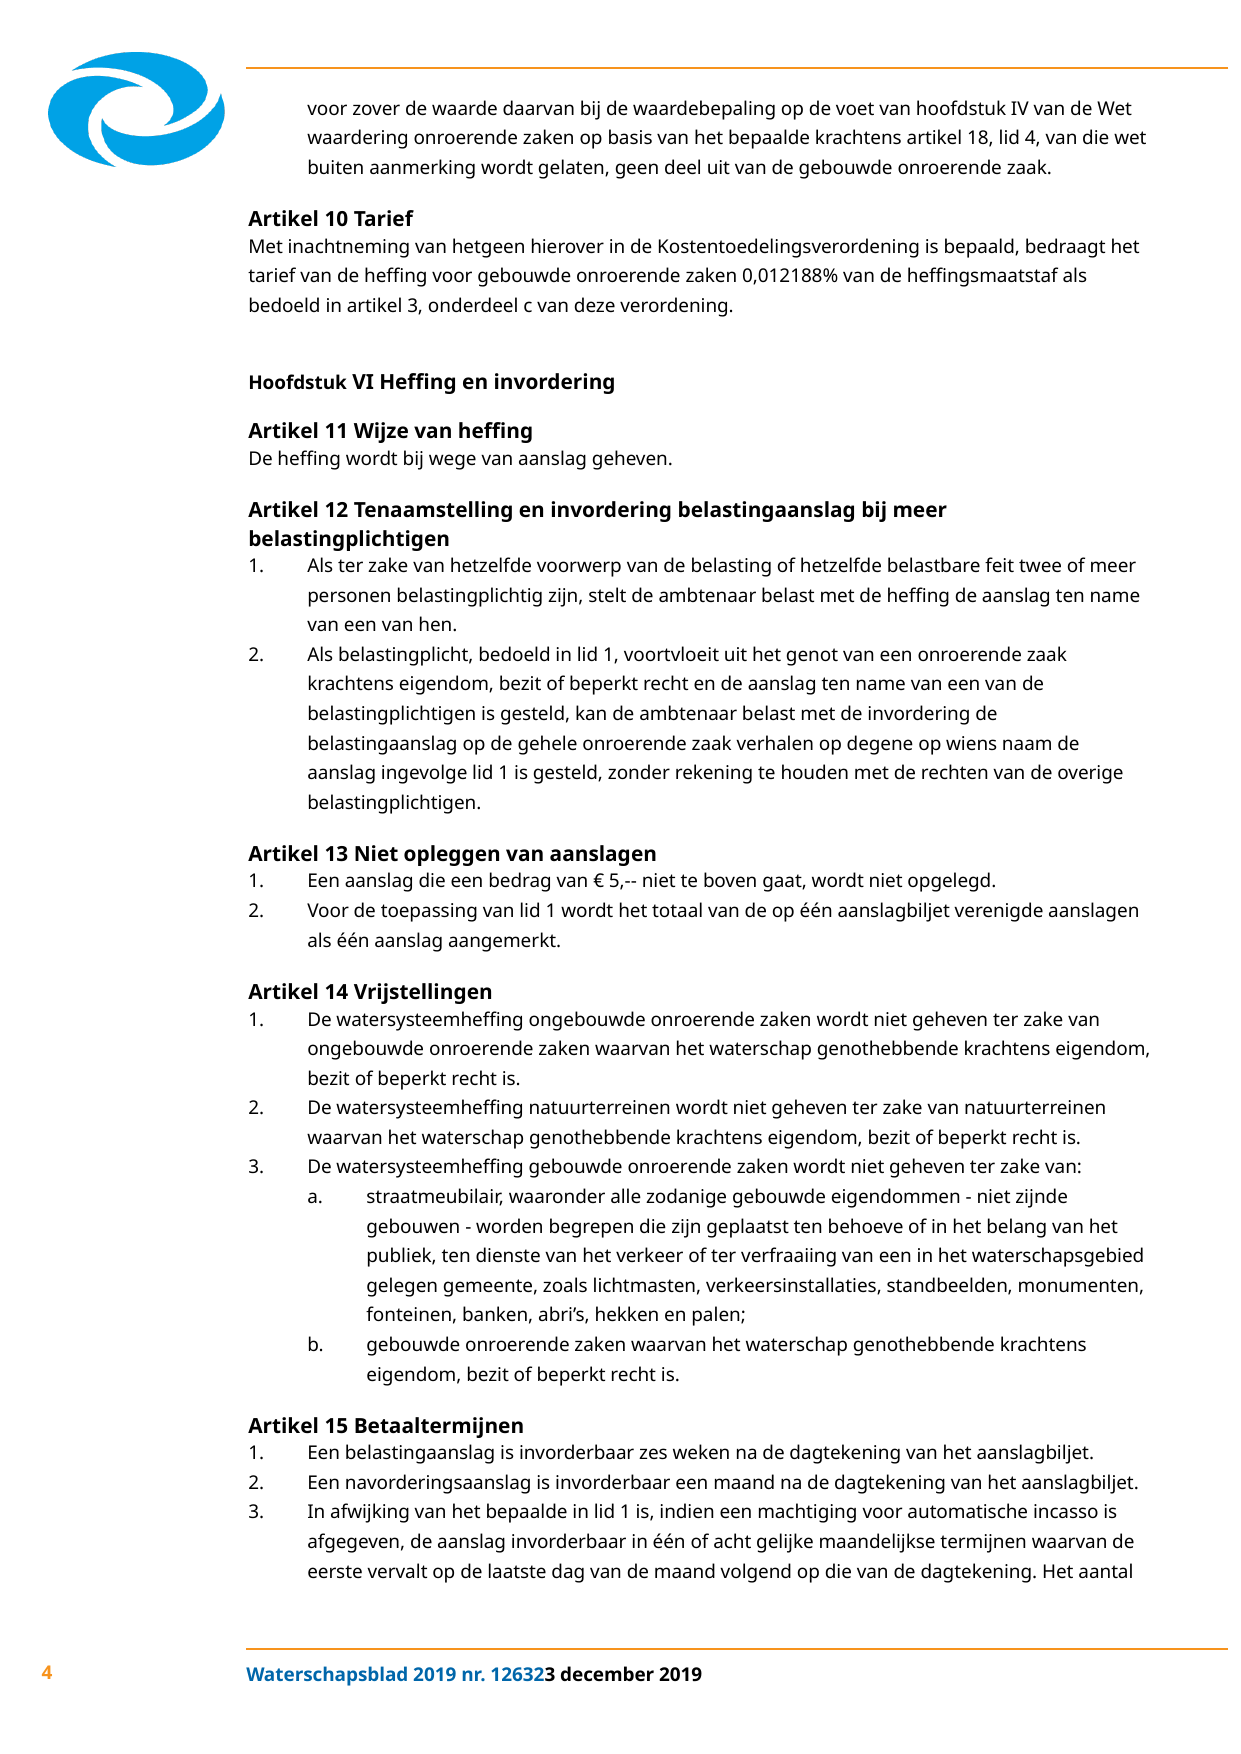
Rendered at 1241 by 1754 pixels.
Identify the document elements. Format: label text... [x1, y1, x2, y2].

list Een belastingaanslag is invorderbaar zes weken na de dagtekening van het aanslagbiljet. [248, 1439, 1152, 1465]
list Voor de toepassing van lid 1 wordt het totaal van de op één aanslagbiljet verenigde aanslagen als één aanslag aangemerkt. [248, 897, 1152, 953]
list straatmeubilair, waaronder alle zodanige gebouwde eigendommen - niet zijnde gebouwen - worden begrepen die zijn geplaatst ten behoeve of in het belang van het publiek, ten dienste van het verkeer of ter verfraaiing van een in het waterschapsgebied gelegen gemeente, zoals lichtmasten, verkeersinstallaties, standbeelden, monumenten, fonteinen, banken, abri’s, hekken en palen; [307, 1183, 1152, 1327]
list Een aanslag die een bedrag van € 5,-- niet te boven gaat, wordt niet opgelegd. [248, 868, 1152, 893]
text Artikel 15 Betaaltermijnen [248, 1411, 1152, 1439]
list gebouwde onroerende zaken waarvan het waterschap genothebbende krachtens eigendom, bezit of beperkt recht is. [307, 1331, 1152, 1386]
list In afwijking van het bepaalde in lid 1 is, indien een machtiging voor automatische incasso is afgegeven, de aanslag invorderbaar in één of acht gelijke maandelijkse termijnen waarvan de eerste vervalt op de laatste dag van de maand volgend op die van de dagtekening. Het aantal [248, 1499, 1152, 1584]
list Een navorderingsaanslag is invorderbaar een maand na de dagtekening van het aanslagbiljet. [248, 1469, 1152, 1495]
list De watersysteemheffing gebouwde onroerende zaken wordt niet geheven ter zake van: [248, 1154, 1152, 1179]
text Artikel 12 Tenaamstelling en invordering belastingaanslag bij meer belastingplichtigen [248, 495, 1152, 552]
text Artikel 11 Wijze van heffing [248, 416, 1152, 445]
text Met inachtneming van hetgeen hierover in de Kostentoedelingsverordening is bepaald, bedraagt het tarief van de heffing voor gebouwde onroerende zaken 0,012188% van de heffingsmaatstaf als bedoeld in artikel 3, onderdeel c van deze verordening. [248, 233, 1152, 318]
text Hoofdstuk VI Heffing en invordering [248, 367, 1152, 396]
picture [41, 47, 231, 172]
list voor zover de waarde daarvan bij de waardebepaling op de voet van hoofdstuk IV van de Wet waardering onroerende zaken op basis van het bepaalde krachtens artikel 18, lid 4, van die wet buiten aanmerking wordt gelaten, geen deel uit van de gebouwde onroerende zaak. [248, 95, 1152, 180]
text De heffing wordt bij wege van aanslag geheven. [248, 445, 1152, 471]
list De watersysteemheffing natuurterreinen wordt niet geheven ter zake van natuurterreinen waarvan het waterschap genothebbende krachtens eigendom, bezit of beperkt recht is. [248, 1094, 1152, 1150]
text Artikel 14 Vrijstellingen [248, 977, 1152, 1006]
list Als ter zake van hetzelfde voorwerp van de belasting of hetzelfde belastbare feit twee of meer personen belastingplichtig zijn, stelt de ambtenaar belast met de heffing de aanslag ten name van een van hen. [248, 552, 1152, 637]
list Als belastingplicht, bedoeld in lid 1, voortvloeit uit het genot van een onroerende zaak krachtens eigendom, bezit of beperkt recht en de aanslag ten name van een van de belastingplichtigen is gesteld, kan de ambtenaar belast met de invordering de belastingaanslag op de gehele onroerende zaak verhalen op degene op wiens naam de aanslag ingevolge lid 1 is gesteld, zonder rekening te houden met de rechten van de overige belastingplichtigen. [248, 641, 1152, 814]
text Artikel 10 Tarief [248, 204, 1152, 233]
list De watersysteemheffing ongebouwde onroerende zaken wordt niet geheven ter zake van ongebouwde onroerende zaken waarvan het waterschap genothebbende krachtens eigendom, bezit of beperkt recht is. [248, 1006, 1152, 1091]
text Artikel 13 Niet opleggen van aanslagen [248, 839, 1152, 868]
